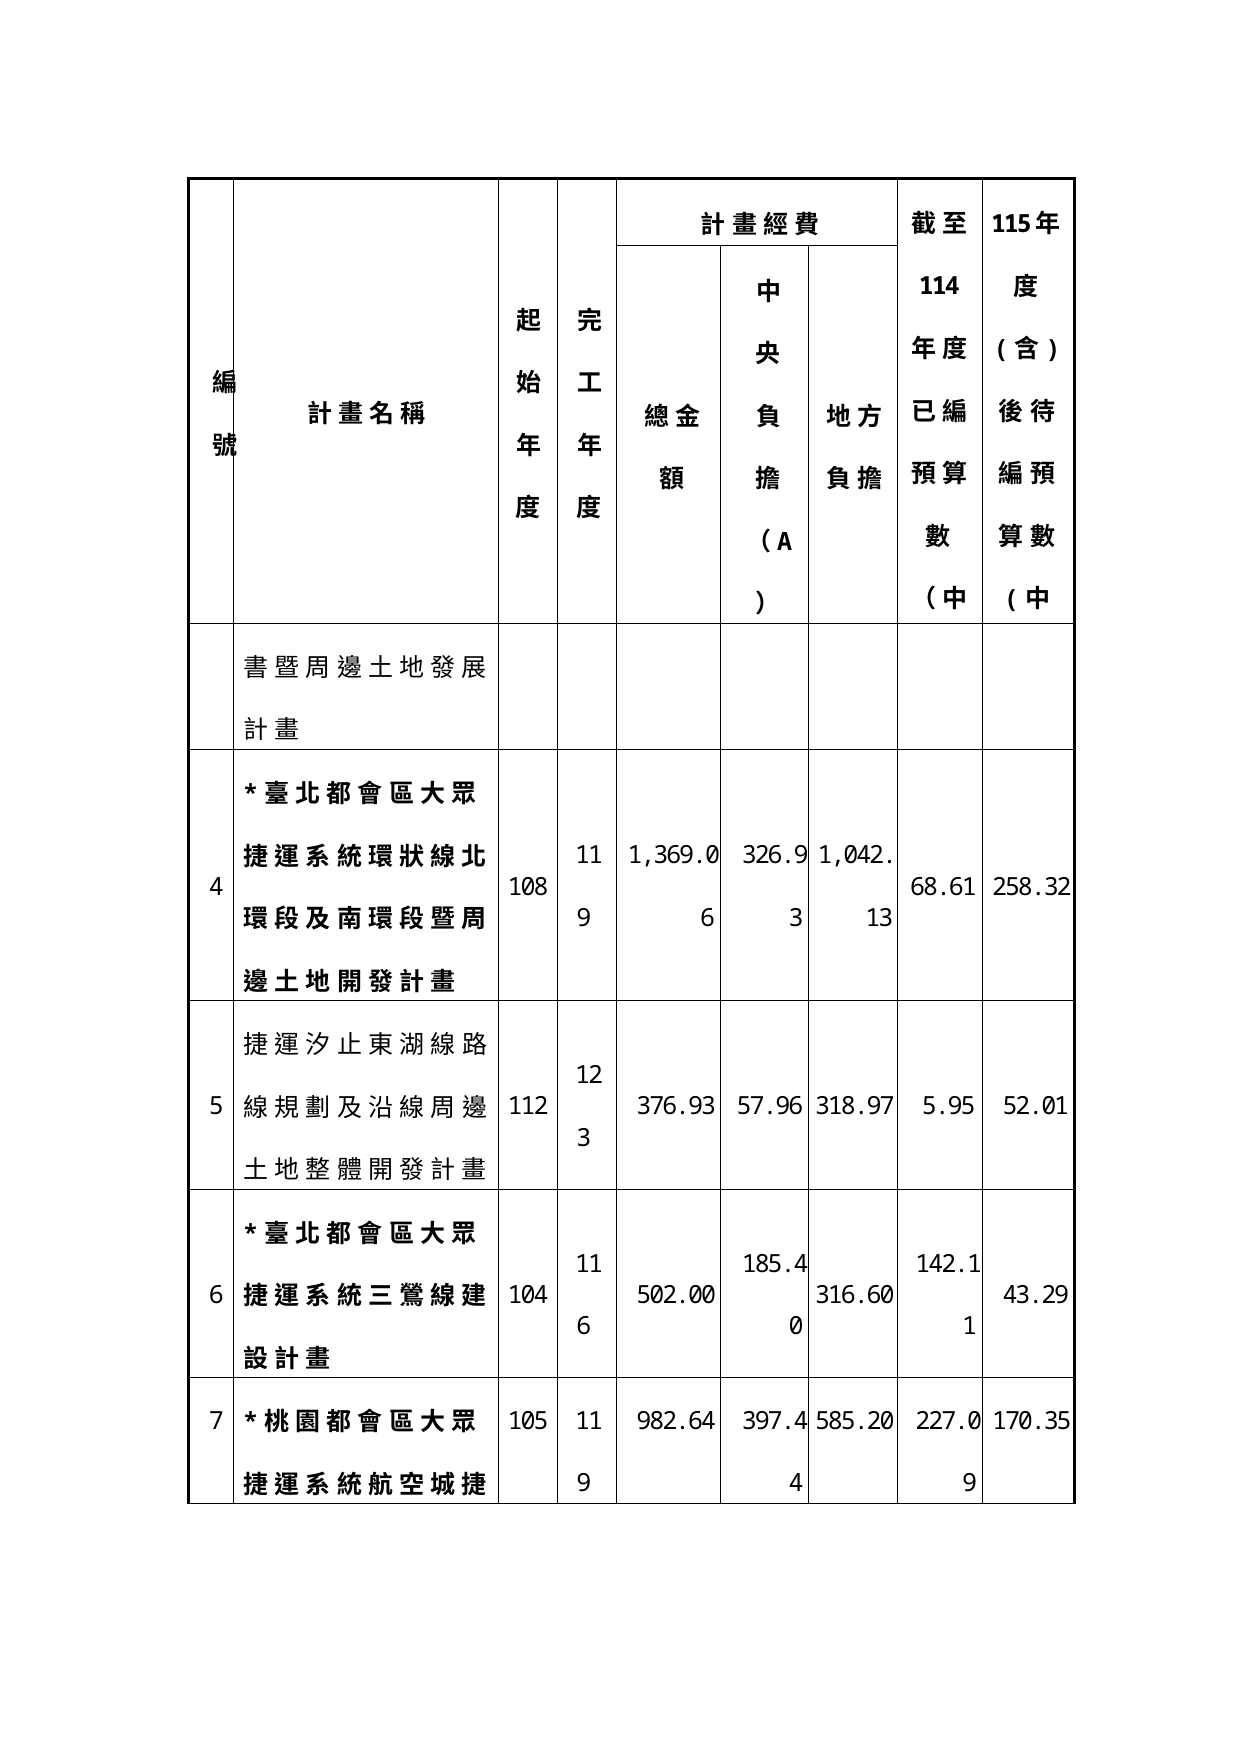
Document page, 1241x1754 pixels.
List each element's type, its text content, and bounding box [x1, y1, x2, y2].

table_cell 書暨周邊土地發展計畫 [234, 624, 498, 749]
table_header 115年度(含)後待編預算數(中央負擔) (A-B) [983, 180, 1073, 623]
table_cell 119 [558, 750, 616, 1000]
table_cell [809, 624, 897, 749]
table_cell [499, 624, 557, 749]
table_cell 6 [190, 1190, 233, 1377]
table_cell 4 [190, 750, 233, 1000]
table_cell 502.00 [617, 1190, 720, 1377]
table_cell 185.40 [721, 1190, 808, 1377]
table_cell *臺北都會區大眾捷運系統環狀線北環段及南環段暨周邊土地開發計畫 [234, 750, 498, 1000]
table_cell [558, 624, 616, 749]
table_cell 5.50 [898, 624, 982, 749]
table_cell 318.97 [809, 1001, 897, 1188]
table_cell 中央 負擔 （A） [721, 246, 808, 623]
table_cell 1,369.06 [617, 750, 720, 1000]
table_cell 1,042.13 [809, 750, 897, 1000]
table_header 起始年度 [499, 180, 557, 623]
table_cell 376.93 [617, 1001, 720, 1188]
table_cell 123 [558, 1001, 616, 1188]
table_header 計畫經費 [617, 180, 897, 245]
table_cell 104 [499, 1190, 557, 1377]
table_cell 326.93 [721, 750, 808, 1000]
table_cell 總金額 [617, 246, 720, 623]
table_cell 170.35 [983, 1378, 1073, 1503]
table_cell 316.60 [809, 1190, 897, 1377]
table_cell 5 [190, 1001, 233, 1188]
table_cell 地方 負擔 [809, 246, 897, 623]
table_cell 112 [499, 1001, 557, 1188]
table_cell 142.11 [898, 1190, 982, 1377]
table_cell [721, 624, 808, 749]
table_cell 197.06 [983, 624, 1073, 749]
table_cell 52.01 [983, 1001, 1073, 1188]
table_header 計畫名稱 [234, 180, 498, 623]
table_header 截至114年度已編預算數 （中央負擔） (B) [898, 180, 982, 623]
table_cell 108 [499, 750, 557, 1000]
table_cell [617, 624, 720, 749]
table_cell 227.09 [898, 1378, 982, 1503]
table_cell 57.96 [721, 1001, 808, 1188]
table_cell 397.44 [721, 1378, 808, 1503]
table_cell 119 [558, 1378, 616, 1503]
table_cell 258.32 [983, 750, 1073, 1000]
table_cell 5.95 [898, 1001, 982, 1188]
table_cell *桃園都會區大眾捷運系統航空城捷 [234, 1378, 498, 1503]
table_cell 105 [499, 1378, 557, 1503]
table_cell 116 [558, 1190, 616, 1377]
table_header 完工年度 [558, 180, 616, 623]
table_cell *臺北都會區大眾捷運系統三鶯線建設計畫 [234, 1190, 498, 1377]
table_cell 982.64 [617, 1378, 720, 1503]
table_cell 捷運汐止東湖線路線規劃及沿線周邊土地整體開發計畫 [234, 1001, 498, 1188]
table_cell 585.20 [809, 1378, 897, 1503]
table_cell [190, 624, 233, 749]
table_cell 7 [190, 1378, 233, 1503]
table_cell 43.29 [983, 1190, 1073, 1377]
table_header 編號 [190, 180, 233, 623]
table_cell 68.61 [898, 750, 982, 1000]
